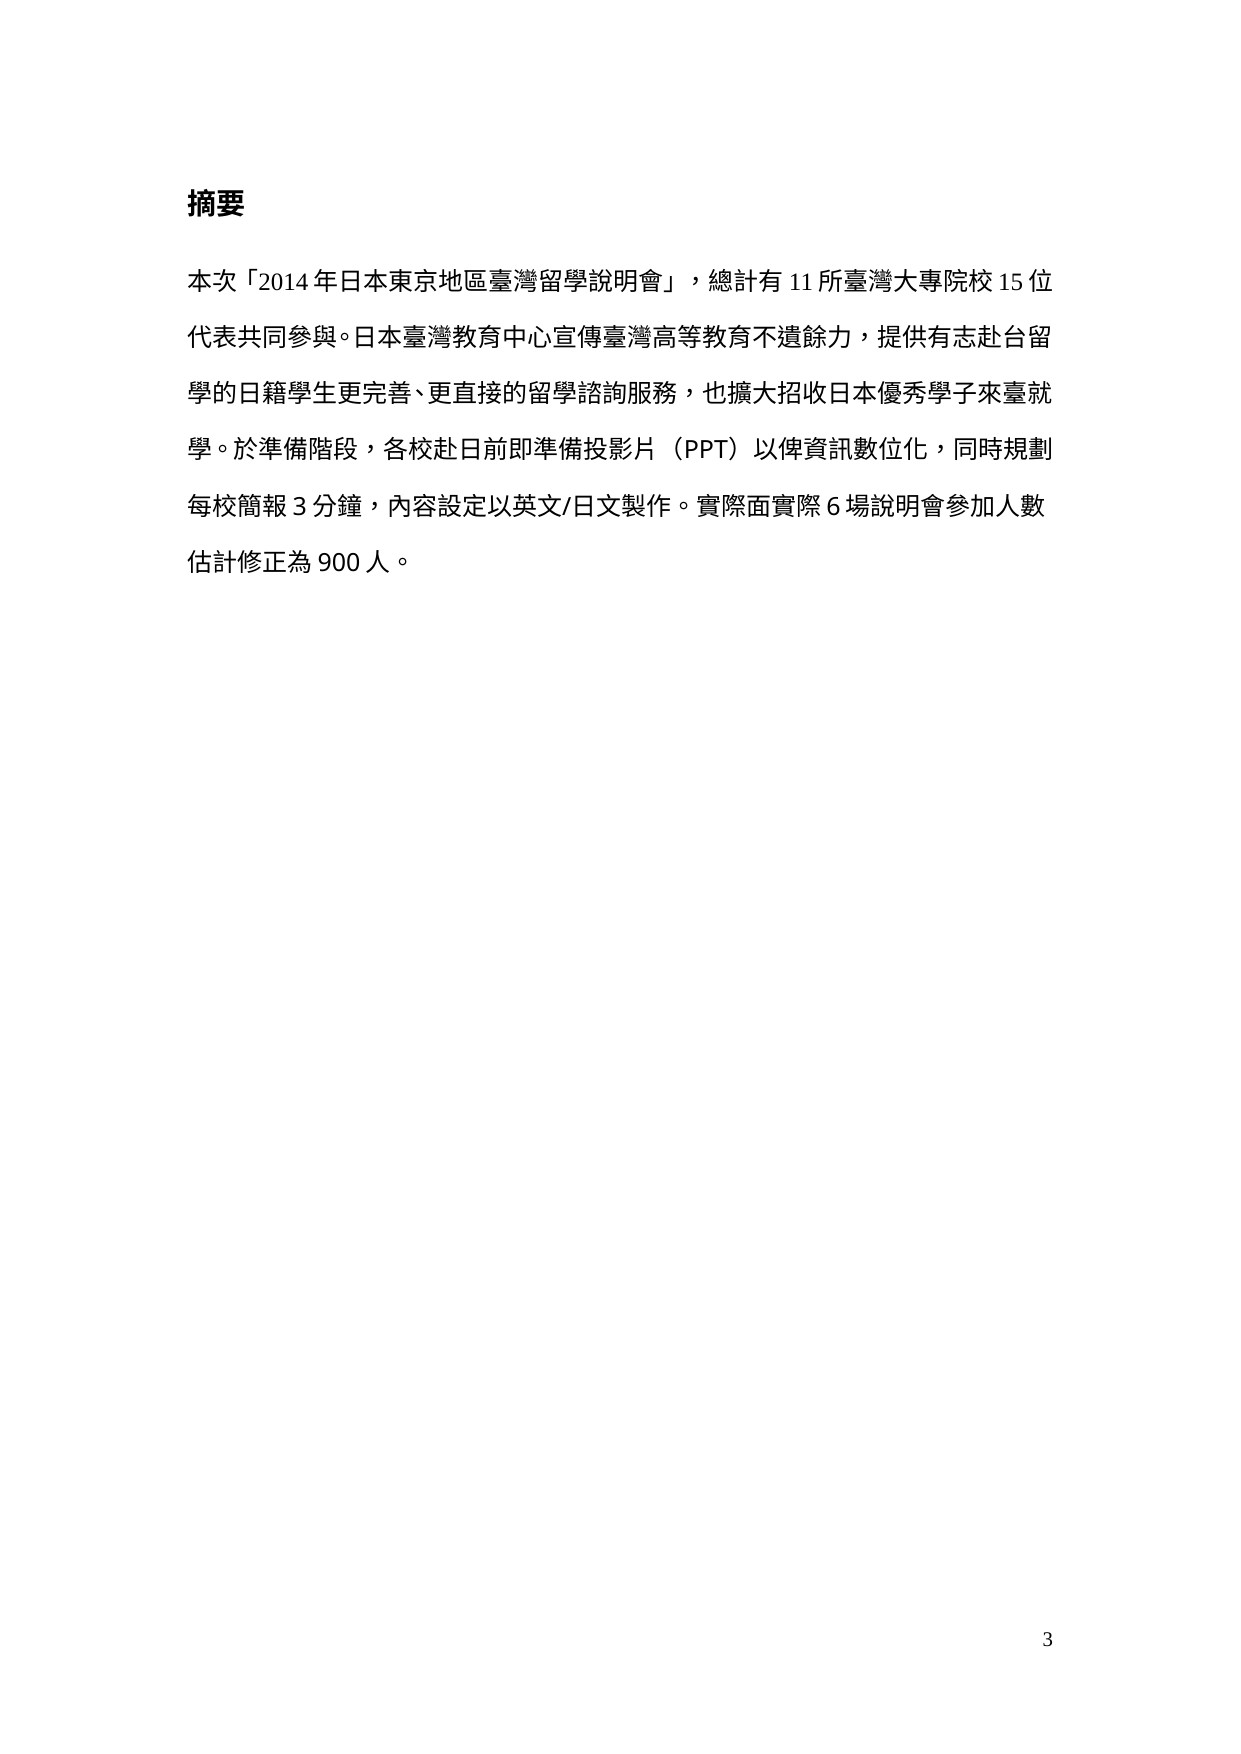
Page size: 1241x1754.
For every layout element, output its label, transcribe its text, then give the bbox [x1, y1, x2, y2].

text 本次「2014年日本東京地區臺灣留學說明會」，總計有11所臺灣大專院校15位代表共同參與。日本臺灣教育中心宣傳臺灣高等教育不遺餘力，提供有志赴台留學的日籍學生更完善、更直接的留學諮詢服務，也擴大招收日本優秀學子來臺就學。於準備階段，各校赴日前即準備投影片（PPT）以俾資訊數位化，同時規劃每校簡報3分鐘，內容設定以英文/日文製作。實際面實際6場說明會參加人數估計修正為900人。 [187, 261, 1053, 579]
text 摘要 [187, 164, 1053, 239]
